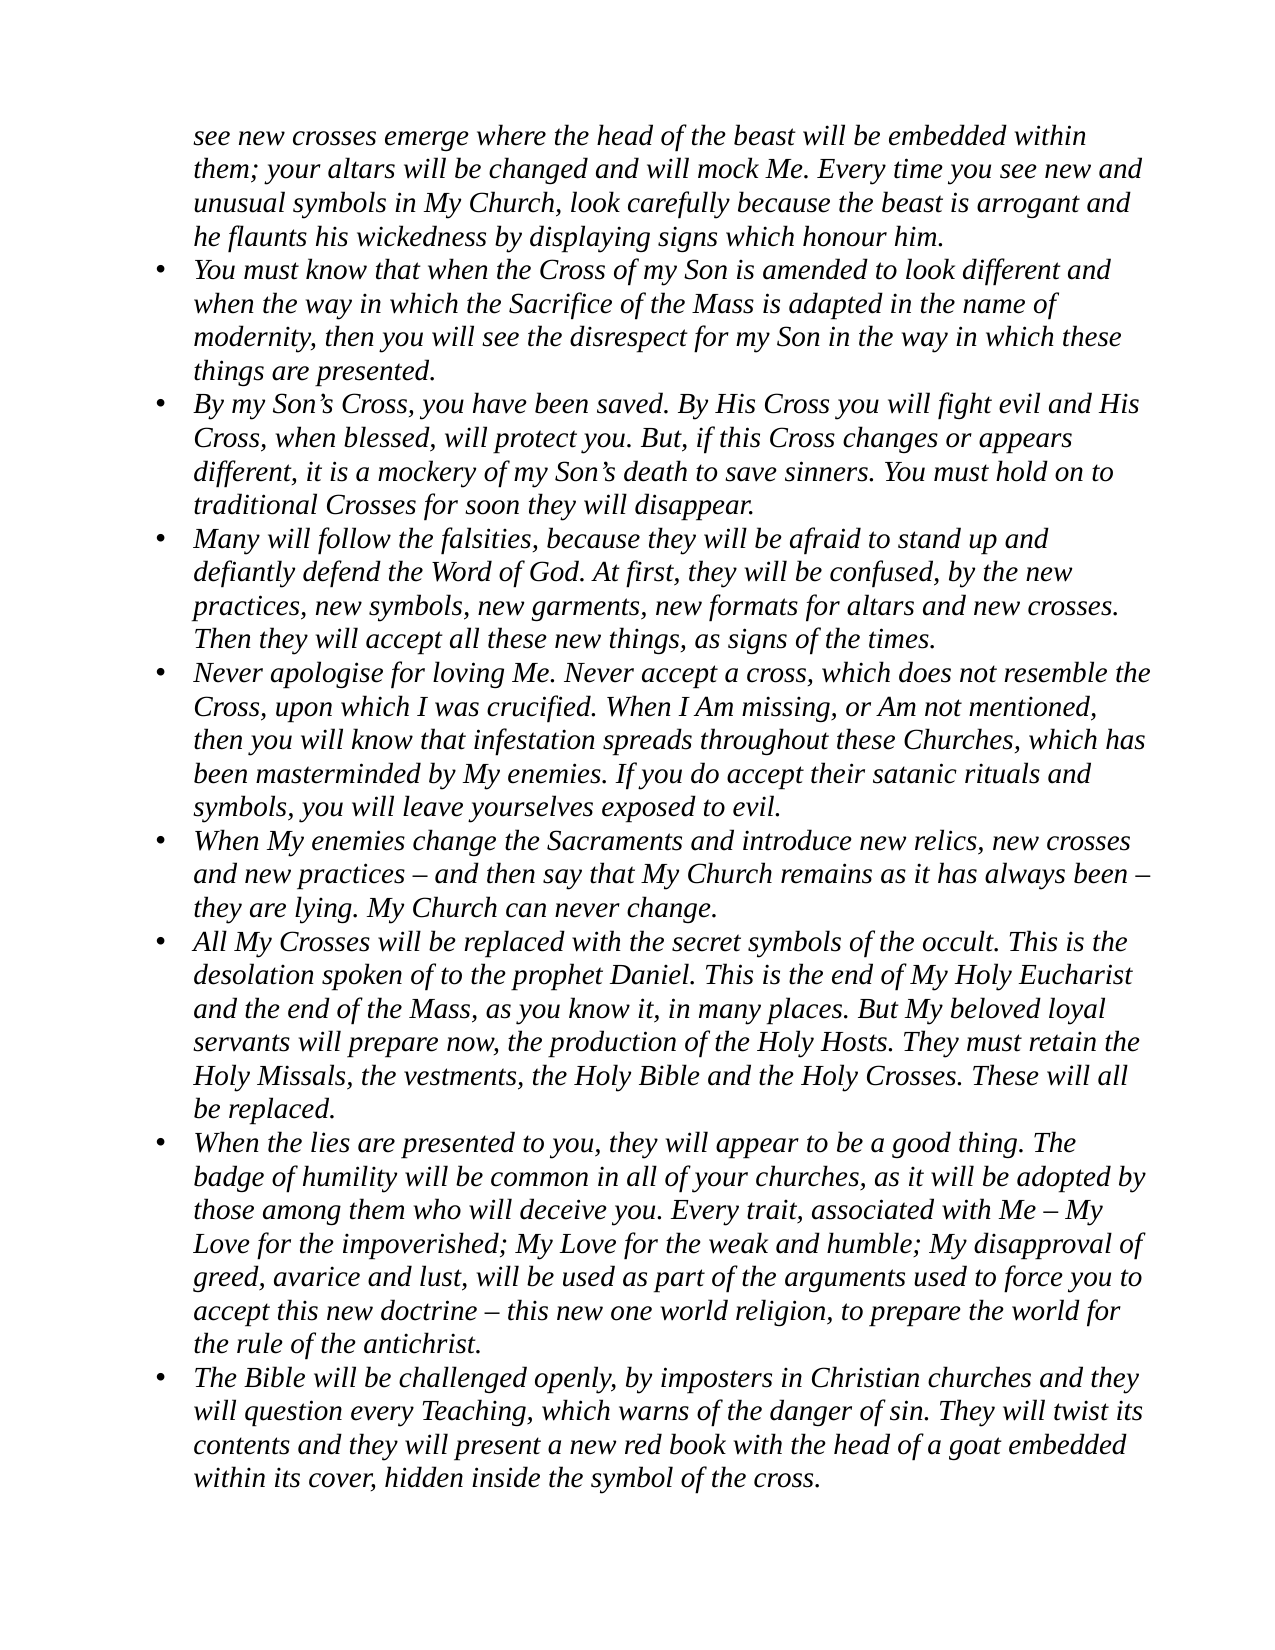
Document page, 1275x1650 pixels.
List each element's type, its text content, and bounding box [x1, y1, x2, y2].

list When My enemies change the Sacraments and introduce new relics, new crosses and new practices – and then say that My Church remains as it has always been – they are lying. My Church can never change. [156, 823, 1157, 924]
list All My Crosses will be replaced with the secret symbols of the occult. This is the desolation spoken of to the prophet Daniel. This is the end of My Holy Eucharist and the end of the Mass, as you know it, in many places. But My beloved loyal servants will prepare now, the production of the Holy Hosts. They must retain the Holy Missals, the vestments, the Holy Bible and the Holy Crosses. These will all be replaced. [156, 924, 1157, 1125]
list Never apologise for loving Me. Never accept a cross, which does not resemble the Cross, upon which I was crucified. When I Am missing, or Am not mentioned, then you will know that infestation spreads throughout these Churches, which has been masterminded by My enemies. If you do accept their satanic rituals and symbols, you will leave yourselves exposed to evil. [156, 655, 1157, 823]
list When the lies are presented to you, they will appear to be a good thing. The badge of humility will be common in all of your churches, as it will be adopted by those among them who will deceive you. Every trait, associated with Me – My Love for the impoverished; My Love for the weak and humble; My disapproval of greed, avarice and lust, will be used as part of the arguments used to force you to accept this new doctrine – this new one world religion, to prepare the world for the rule of the antichrist. [156, 1125, 1157, 1360]
list Many will follow the falsities, because they will be afraid to stand up and defiantly defend the Word of God. At first, they will be confused, by the new practices, new symbols, new garments, new formats for altars and new crosses. Then they will accept all these new things, as signs of the times. [156, 521, 1157, 655]
list By my Son’s Cross, you have been saved. By His Cross you will fight evil and His Cross, when blessed, will protect you. But, if this Cross changes or appears different, it is a mockery of my Son’s death to save sinners. You must hold on to traditional Crosses for soon they will disappear. [156, 387, 1157, 521]
list You must know that when the Cross of my Son is amended to look different and when the way in which the Sacrifice of the Mass is adapted in the name of modernity, then you will see the disrespect for my Son in the way in which these things are presented. [156, 252, 1157, 387]
list The Bible will be challenged openly, by imposters in Christian churches and they will question every Teaching, which warns of the danger of sin. They will twist its contents and they will present a new red book with the head of a goat embedded within its cover, hidden inside the symbol of the cross. [156, 1360, 1157, 1494]
list see new crosses emerge where the head of the beast will be embedded within them; your altars will be changed and will mock Me. Every time you see new and unusual symbols in My Church, look carefully because the beast is arrogant and he flaunts his wickedness by displaying signs which honour him. [156, 118, 1157, 252]
